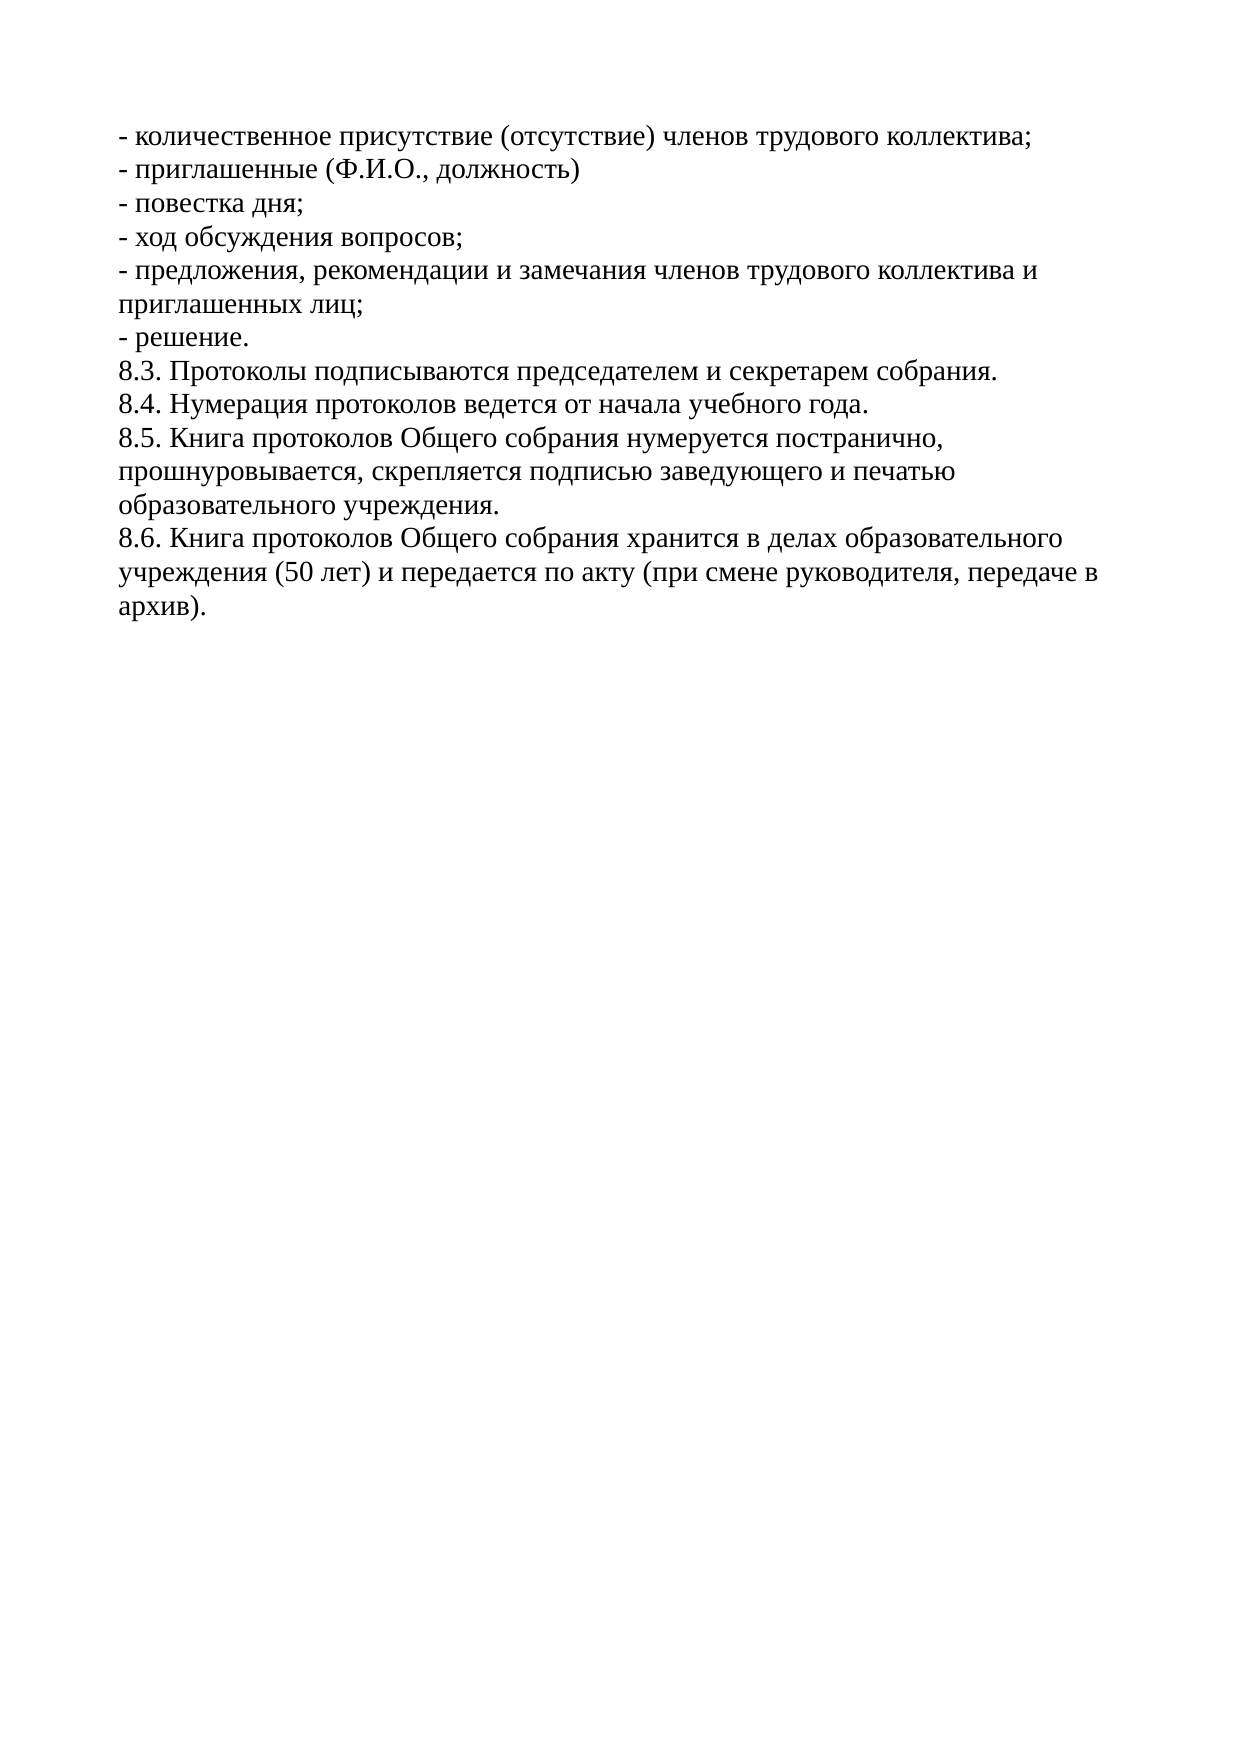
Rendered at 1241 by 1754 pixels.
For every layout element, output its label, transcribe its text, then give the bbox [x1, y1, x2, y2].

text 8.6. Книга протоколов Общего собрания хранится в делах образовательного учреждения (50 лет) и передается по акту (при смене руководителя, передаче в архив). [118, 521, 1122, 621]
text 8.4. Нумерация протоколов ведется от начала учебного года. [118, 386, 1122, 420]
text - повестка дня; [118, 185, 1122, 219]
text - ход обсуждения вопросов; [118, 219, 1122, 252]
text - приглашенные (Ф.И.О., должность) [118, 152, 1122, 185]
text - решение. [118, 319, 1122, 353]
text - предложения, рекомендации и замечания членов трудового коллектива и приглашенных лиц; [118, 252, 1122, 319]
text 8.3. Протоколы подписываются председателем и секретарем собрания. [118, 353, 1122, 386]
text - количественное присутствие (отсутствие) членов трудового коллектива; [118, 118, 1122, 152]
text 8.5. Книга протоколов Общего собрания нумеруется постранично, прошнуровывается, скрепляется подписью заведующего и печатью образовательного учреждения. [118, 420, 1122, 521]
